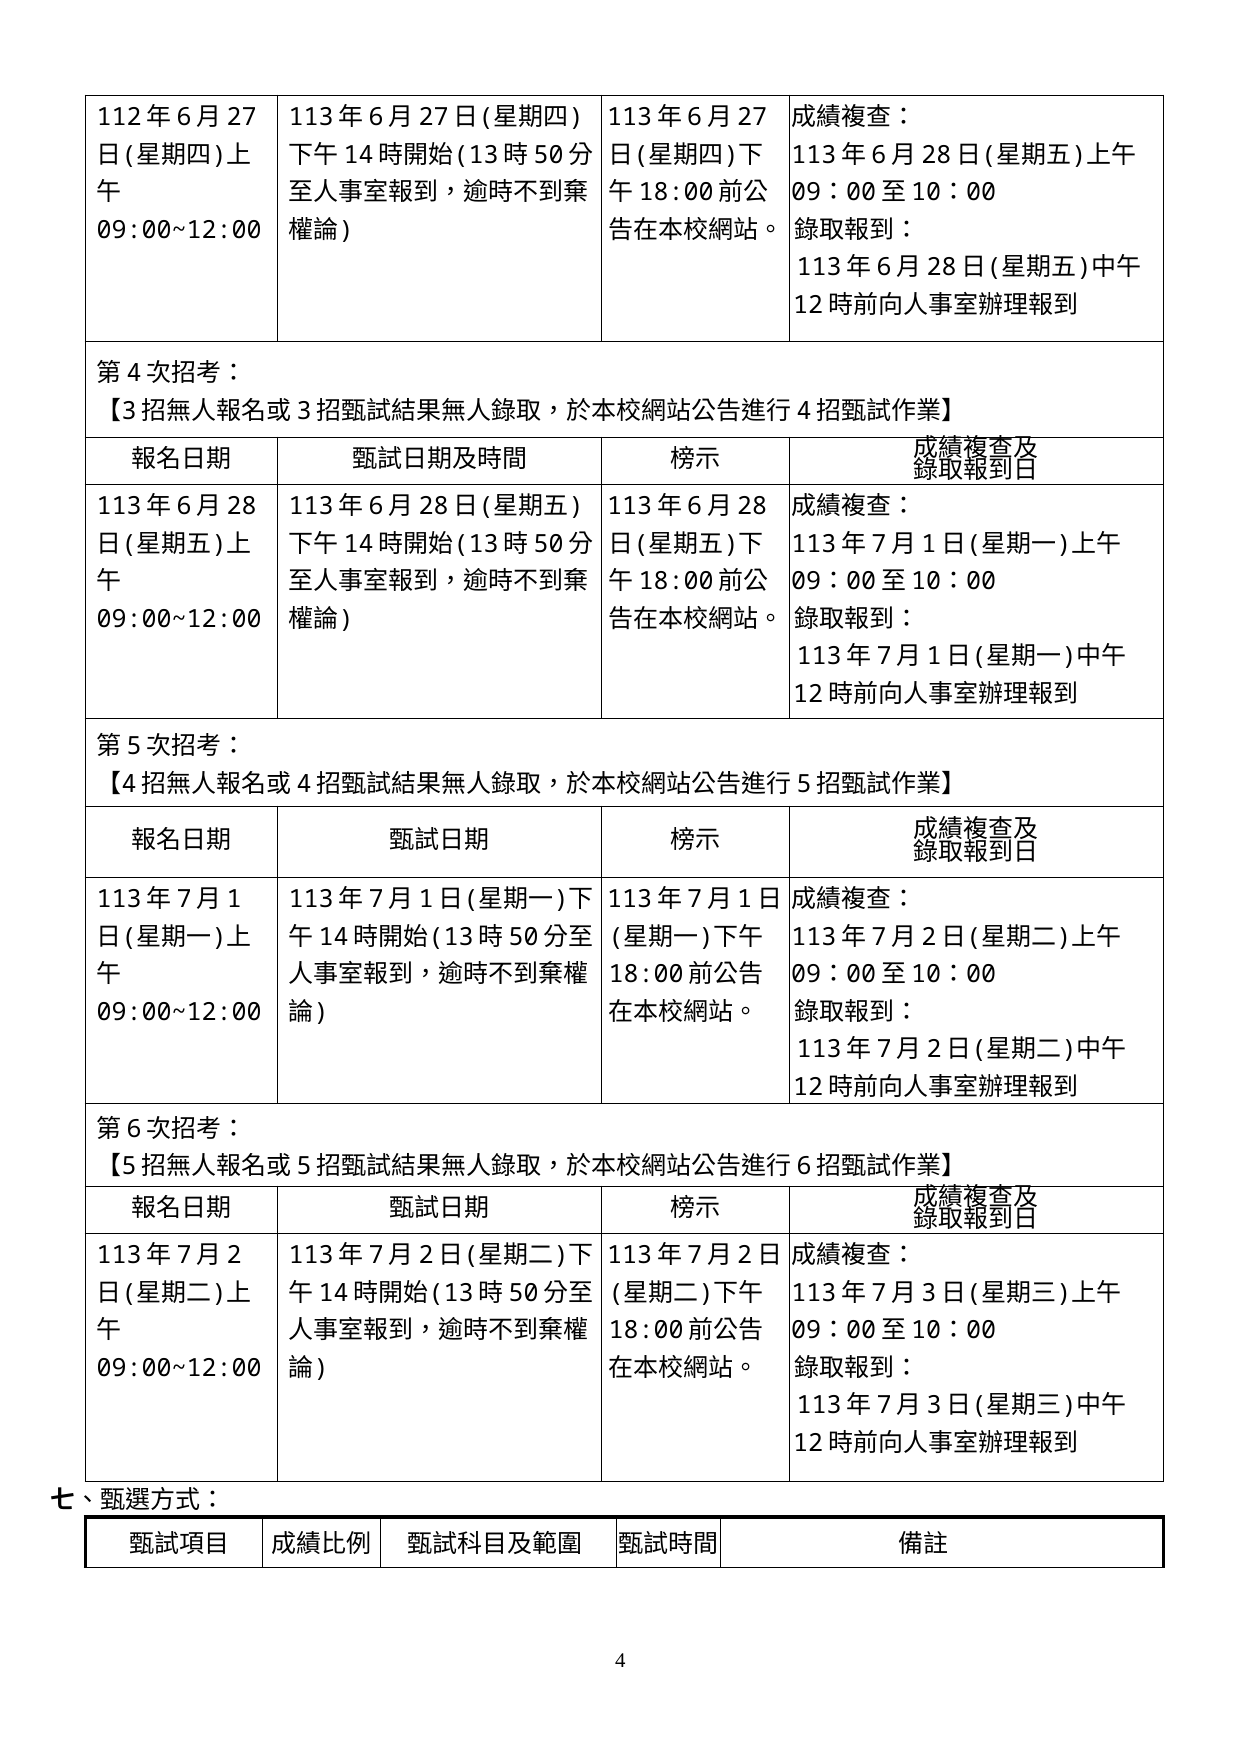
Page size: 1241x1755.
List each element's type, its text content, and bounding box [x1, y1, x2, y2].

table_cell 112年6月27日(星期四)上午09:00~12:00 [86, 96, 277, 341]
table_cell 113年6月28日(星期五)上午09:00~12:00 [86, 485, 277, 718]
table_cell 榜示 [602, 1187, 789, 1232]
table_cell 113年7月1日(星期一)下午18:00前公告在本校網站。 [602, 878, 789, 1103]
table_cell 報名日期 [86, 438, 277, 483]
table_cell 113年7月2日(星期二)下午14時開始(13時50分至人事室報到，逾時不到棄權論) [278, 1234, 601, 1481]
table_cell 113年7月1日(星期一)上午09:00~12:00 [86, 878, 277, 1103]
table_header 甄試科目及範圍 [381, 1519, 616, 1567]
table_cell 成績複查及 錄取報到日 [790, 807, 1163, 877]
table_header 成績比例 [263, 1519, 380, 1567]
table_cell 第6次招考： 【5招無人報名或5招甄試結果無人錄取，於本校網站公告進行6招甄試作業】 [86, 1104, 1163, 1186]
table_cell 榜示 [602, 438, 789, 483]
table_cell 113年7月1日(星期一)下午14時開始(13時50分至人事室報到，逾時不到棄權論) [278, 878, 601, 1103]
table_cell 成績複查： 113年7月2日(星期二)上午09：00至10：00 錄取報到： 113年7月2日(星期二)中午12時前向人事室辦理報到 [790, 878, 1163, 1103]
table_header 甄試時間 [617, 1519, 720, 1567]
table_cell 第4次招考： 【3招無人報名或3招甄試結果無人錄取，於本校網站公告進行4招甄試作業】 [86, 342, 1163, 437]
table_cell 報名日期 [86, 807, 277, 877]
table_cell 報名日期 [86, 1187, 277, 1232]
table_header 備註 [721, 1519, 1162, 1567]
table_cell 第5次招考： 【4招無人報名或4招甄試結果無人錄取，於本校網站公告進行5招甄試作業】 [86, 719, 1163, 806]
table_cell 甄試日期 [278, 1187, 601, 1232]
table_cell 甄試日期及時間 [278, 438, 601, 483]
table_cell 甄試日期 [278, 807, 601, 877]
table_cell 成績複查： 113年6月28日(星期五)上午09：00至10：00 錄取報到： 113年6月28日(星期五)中午12時前向人事室辦理報到 [790, 96, 1163, 341]
table_cell 成績複查及 錄取報到日 [790, 438, 1163, 483]
table_cell 113年6月28日(星期五)下午14時開始(13時50分至人事室報到，逾時不到棄權論) [278, 485, 601, 718]
table_cell 113年7月2日(星期二)上午09:00~12:00 [86, 1234, 277, 1481]
table_cell 113年6月27日(星期四)下午18:00前公告在本校網站。 [602, 96, 789, 341]
table_cell 113年7月2日(星期二)下午18:00前公告在本校網站。 [602, 1234, 789, 1481]
table_cell 113年6月27日(星期四)下午14時開始(13時50分至人事室報到，逾時不到棄權論) [278, 96, 601, 341]
table_cell 成績複查及 錄取報到日 [790, 1187, 1163, 1232]
table_cell 成績複查： 113年7月3日(星期三)上午09：00至10：00 錄取報到： 113年7月3日(星期三)中午12時前向人事室辦理報到 [790, 1234, 1163, 1481]
table_cell 成績複查： 113年7月1日(星期一)上午09：00至10：00 錄取報到： 113年7月1日(星期一)中午12時前向人事室辦理報到 [790, 485, 1163, 718]
table_cell 榜示 [602, 807, 789, 877]
table_cell 113年6月28日(星期五)下午18:00前公告在本校網站。 [602, 485, 789, 718]
table_header 甄試項目 [87, 1519, 262, 1567]
text 七、甄選方式： [50, 1482, 1181, 1515]
